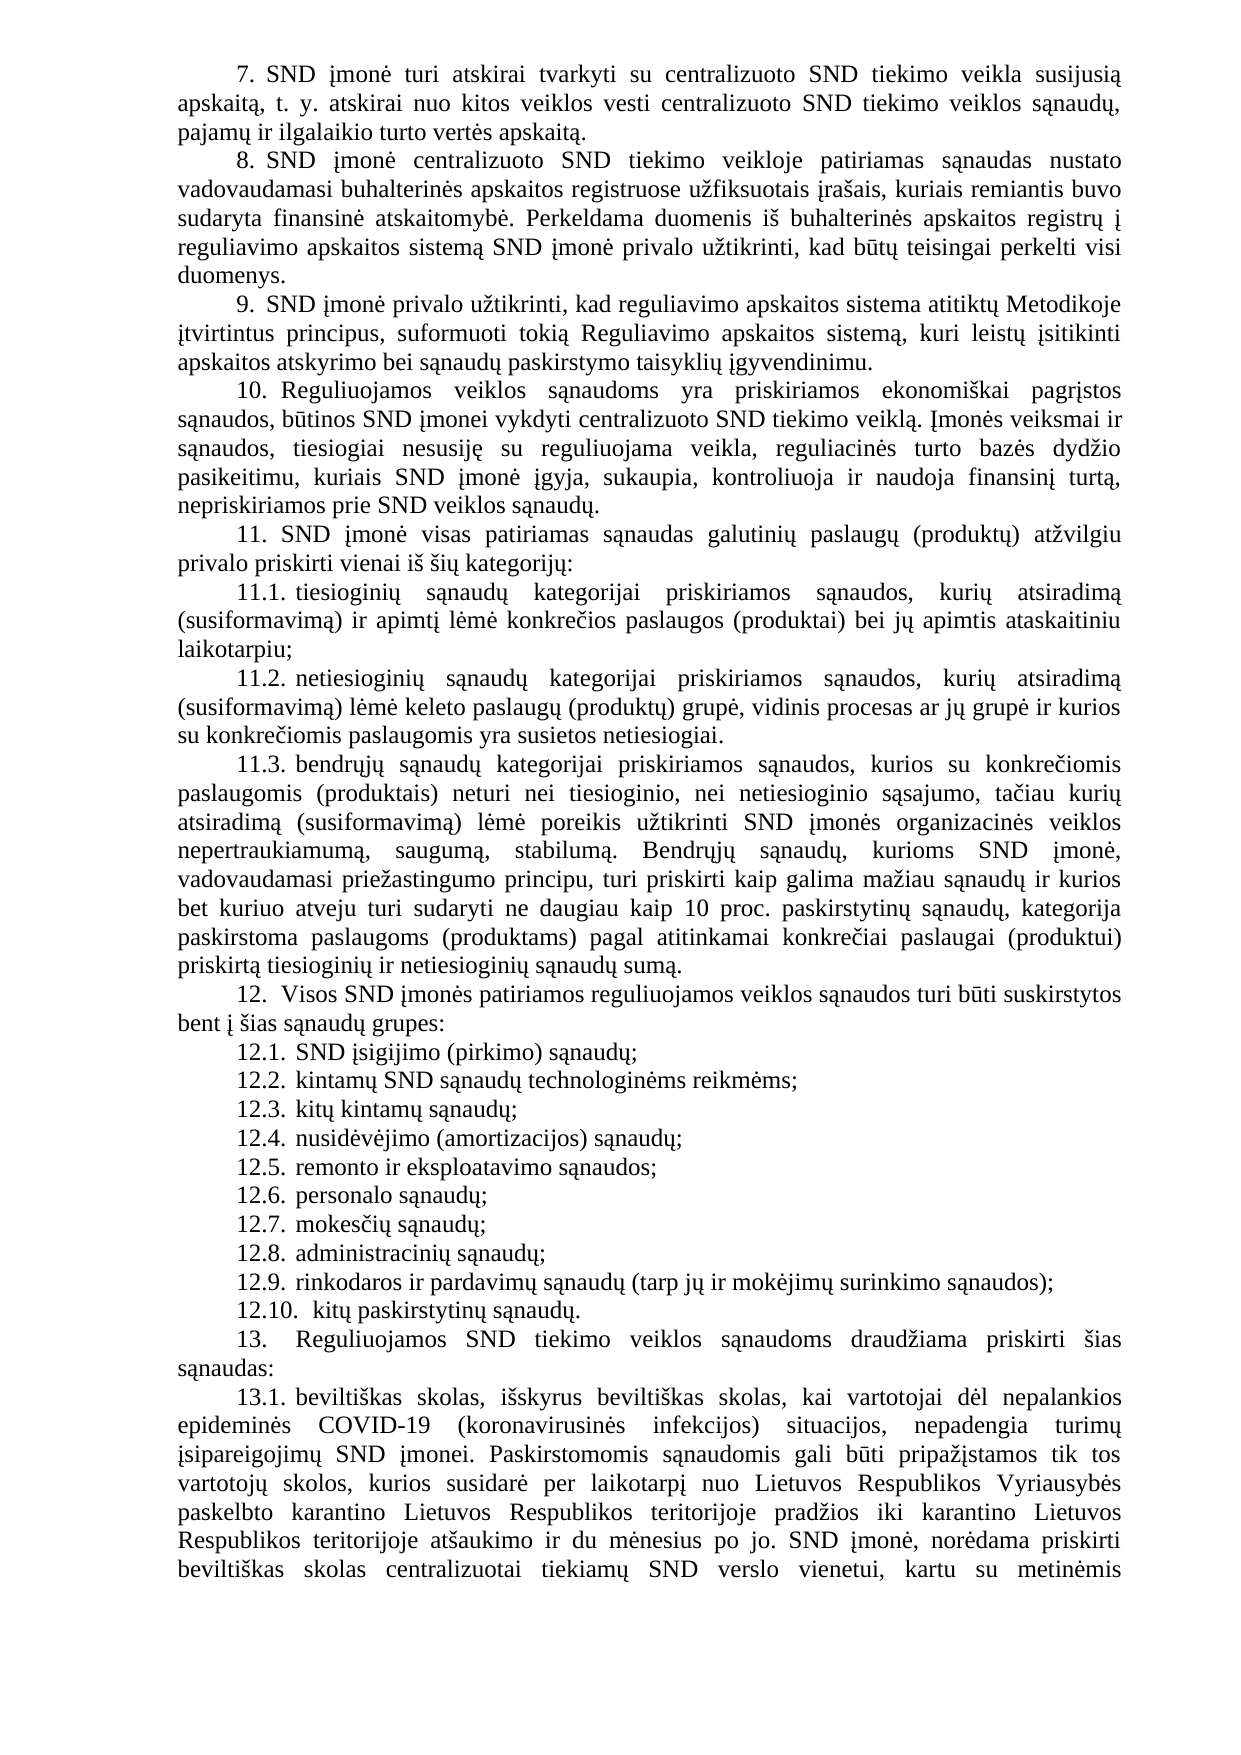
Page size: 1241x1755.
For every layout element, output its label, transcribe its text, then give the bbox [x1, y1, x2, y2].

text 12.5. remonto ir eksploatavimo sąnaudos; [177, 1152, 1122, 1180]
text 13.1. beviltiškas skolas, išskyrus beviltiškas skolas, kai vartotojai dėl nepalankios epideminės COVID-19 (koronavirusinės infekcijos) situacijos, nepadengia turimų įsipareigojimų SND įmonei. Paskirstomomis sąnaudomis gali būti pripažįstamos tik tos vartotojų skolos, kurios susidarė per laikotarpį nuo Lietuvos Respublikos Vyriausybės paskelbto karantino Lietuvos Respublikos teritorijoje pradžios iki karantino Lietuvos Respublikos teritorijoje atšaukimo ir du mėnesius po jo. SND įmonė, norėdama priskirti beviltiškas skolas centralizuotai tiekiamų SND verslo vienetui, kartu su metinėmis [177, 1382, 1122, 1583]
text 9. SND įmonė privalo užtikrinti, kad reguliavimo apskaitos sistema atitiktų Metodikoje įtvirtintus principus, suformuoti tokią Reguliavimo apskaitos sistemą, kuri leistų įsitikinti apskaitos atskyrimo bei sąnaudų paskirstymo taisyklių įgyvendinimu. [177, 289, 1122, 375]
text 12.10. kitų paskirstytinų sąnaudų. [177, 1295, 1122, 1324]
text 11.1. tiesioginių sąnaudų kategorijai priskiriamos sąnaudos, kurių atsiradimą (susiformavimą) ir apimtį lėmė konkrečios paslaugos (produktai) bei jų apimtis ataskaitiniu laikotarpiu; [177, 577, 1122, 663]
text 13. Reguliuojamos SND tiekimo veiklos sąnaudoms draudžiama priskirti šias sąnaudas: [177, 1324, 1122, 1382]
text 12.9. rinkodaros ir pardavimų sąnaudų (tarp jų ir mokėjimų surinkimo sąnaudos); [177, 1267, 1122, 1295]
text 12. Visos SND įmonės patiriamos reguliuojamos veiklos sąnaudos turi būti suskirstytos bent į šias sąnaudų grupes: [177, 979, 1122, 1037]
text 8. SND įmonė centralizuoto SND tiekimo veikloje patiriamas sąnaudas nustato vadovaudamasi buhalterinės apskaitos registruose užfiksuotais įrašais, kuriais remiantis buvo sudaryta finansinė atskaitomybė. Perkeldama duomenis iš buhalterinės apskaitos registrų į reguliavimo apskaitos sistemą SND įmonė privalo užtikrinti, kad būtų teisingai perkelti visi duomenys. [177, 145, 1122, 289]
text 12.4. nusidėvėjimo (amortizacijos) sąnaudų; [177, 1123, 1122, 1152]
text 10. Reguliuojamos veiklos sąnaudoms yra priskiriamos ekonomiškai pagrįstos sąnaudos, būtinos SND įmonei vykdyti centralizuoto SND tiekimo veiklą. Įmonės veiksmai ir sąnaudos, tiesiogiai nesusiję su reguliuojama veikla, reguliacinės turto bazės dydžio pasikeitimu, kuriais SND įmonė įgyja, sukaupia, kontroliuoja ir naudoja finansinį turtą, nepriskiriamos prie SND veiklos sąnaudų. [177, 375, 1122, 519]
text 12.7. mokesčių sąnaudų; [177, 1209, 1122, 1238]
text 11. SND įmonė visas patiriamas sąnaudas galutinių paslaugų (produktų) atžvilgiu privalo priskirti vienai iš šių kategorijų: [177, 519, 1122, 577]
text 12.3. kitų kintamų sąnaudų; [177, 1094, 1122, 1123]
text 12.2. kintamų SND sąnaudų technologinėms reikmėms; [177, 1065, 1122, 1094]
text 12.8. administracinių sąnaudų; [177, 1238, 1122, 1267]
text 11.3. bendrųjų sąnaudų kategorijai priskiriamos sąnaudos, kurios su konkrečiomis paslaugomis (produktais) neturi nei tiesioginio, nei netiesioginio sąsajumo, tačiau kurių atsiradimą (susiformavimą) lėmė poreikis užtikrinti SND įmonės organizacinės veiklos nepertraukiamumą, saugumą, stabilumą. Bendrųjų sąnaudų, kurioms SND įmonė, vadovaudamasi priežastingumo principu, turi priskirti kaip galima mažiau sąnaudų ir kurios bet kuriuo atveju turi sudaryti ne daugiau kaip 10 proc. paskirstytinų sąnaudų, kategorija paskirstoma paslaugoms (produktams) pagal atitinkamai konkrečiai paslaugai (produktui) priskirtą tiesioginių ir netiesioginių sąnaudų sumą. [177, 749, 1122, 979]
text 11.2. netiesioginių sąnaudų kategorijai priskiriamos sąnaudos, kurių atsiradimą (susiformavimą) lėmė keleto paslaugų (produktų) grupė, vidinis procesas ar jų grupė ir kurios su konkrečiomis paslaugomis yra susietos netiesiogiai. [177, 663, 1122, 749]
text 12.1. SND įsigijimo (pirkimo) sąnaudų; [177, 1037, 1122, 1065]
text 7. SND įmonė turi atskirai tvarkyti su centralizuoto SND tiekimo veikla susijusią apskaitą, t. y. atskirai nuo kitos veiklos vesti centralizuoto SND tiekimo veiklos sąnaudų, pajamų ir ilgalaikio turto vertės apskaitą. [177, 59, 1122, 145]
text 12.6. personalo sąnaudų; [177, 1180, 1122, 1209]
